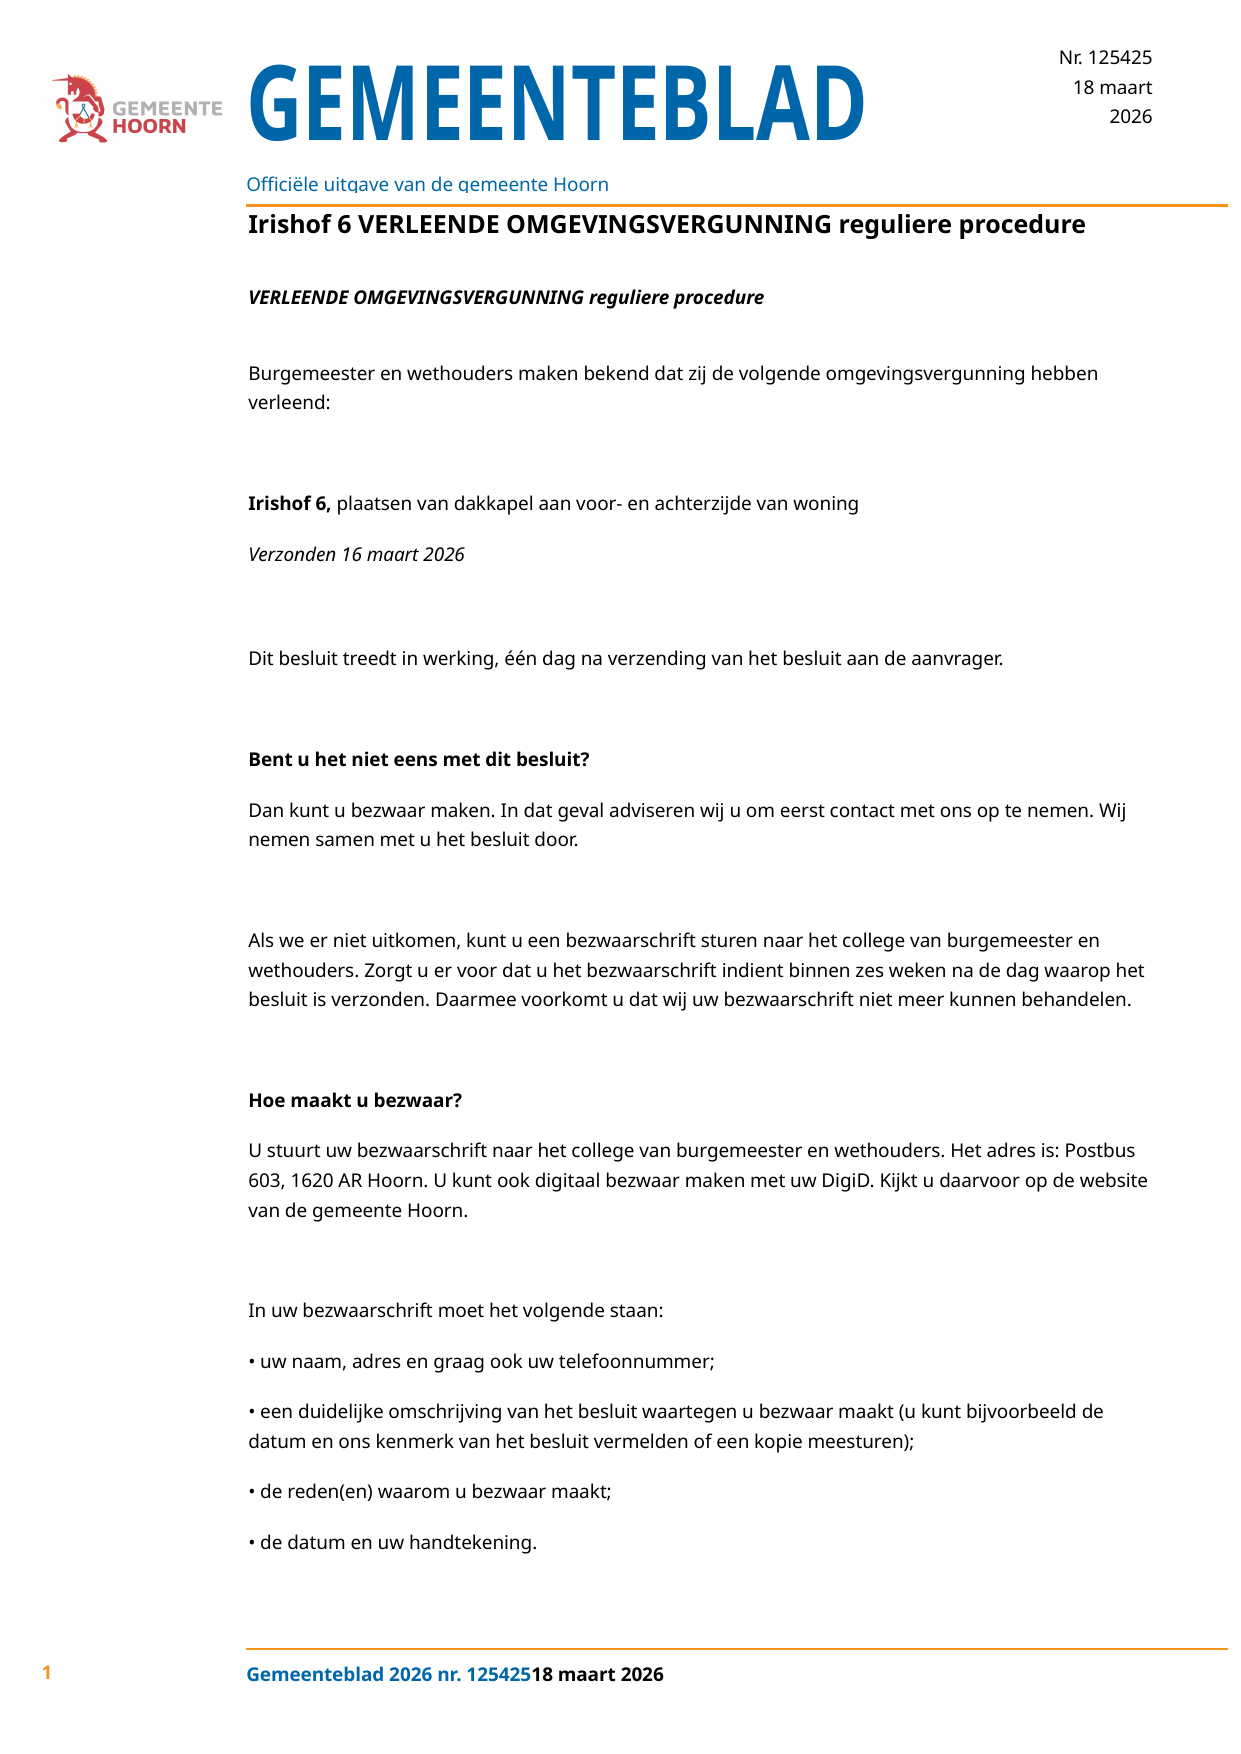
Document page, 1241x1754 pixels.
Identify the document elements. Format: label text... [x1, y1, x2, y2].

text • de reden(en) waarom u bezwaar maakt; [248, 1478, 1152, 1504]
picture [41, 47, 231, 172]
text U stuurt uw bezwaarschrift naar het college van burgemeester en wethouders. Het adres is: Postbus 603, 1620 AR Hoorn. U kunt ook digitaal bezwaar maken met uw DigiD. Kijkt u daarvoor op de website van de gemeente Hoorn. [248, 1138, 1152, 1223]
text Irishof 6 VERLEENDE OMGEVINGSVERGUNNING reguliere procedure [248, 207, 1152, 241]
text • de datum en uw handtekening. [248, 1529, 1152, 1555]
text • uw naam, adres en graag ook uw telefoonnummer; [248, 1348, 1152, 1374]
text Bent u het niet eens met dit besluit? [248, 746, 1152, 772]
text Dit besluit treedt in werking, één dag na verzending van het besluit aan de aanvrager. [248, 646, 1152, 671]
text VERLEENDE OMGEVINGSVERGUNNING reguliere procedure [248, 284, 1152, 309]
text Dan kunt u bezwaar maken. In dat geval adviseren wij u om eerst contact met ons op te nemen. Wij nemen samen met u het besluit door. [248, 797, 1152, 852]
text Verzonden 16 maart 2026 [248, 541, 1152, 567]
text ﻿ [248, 591, 1152, 620]
text Als we er niet uitkomen, kunt u een bezwaarschrift sturen naar het college van burgemeester en wethouders. Zorgt u er voor dat u het bezwaarschrift indient binnen zes weken na de dag waarop het besluit is verzonden. Daarmee voorkomt u dat wij uw bezwaarschrift niet meer kunnen behandelen. [248, 927, 1152, 1012]
text In uw bezwaarschrift moet het volgende staan: [248, 1298, 1152, 1323]
text Irishof 6, plaatsen van dakkapel aan voor- en achterzijde van woning [248, 490, 1152, 516]
text • een duidelijke omschrijving van het besluit waartegen u bezwaar maakt (u kunt bijvoorbeeld de datum en ons kenmerk van het besluit vermelden of een kopie meesturen); [248, 1398, 1152, 1454]
text Burgemeester en wethouders maken bekend dat zij de volgende omgevingsvergunning hebben verleend: [248, 360, 1152, 415]
text Hoe maakt u bezwaar? [248, 1087, 1152, 1113]
